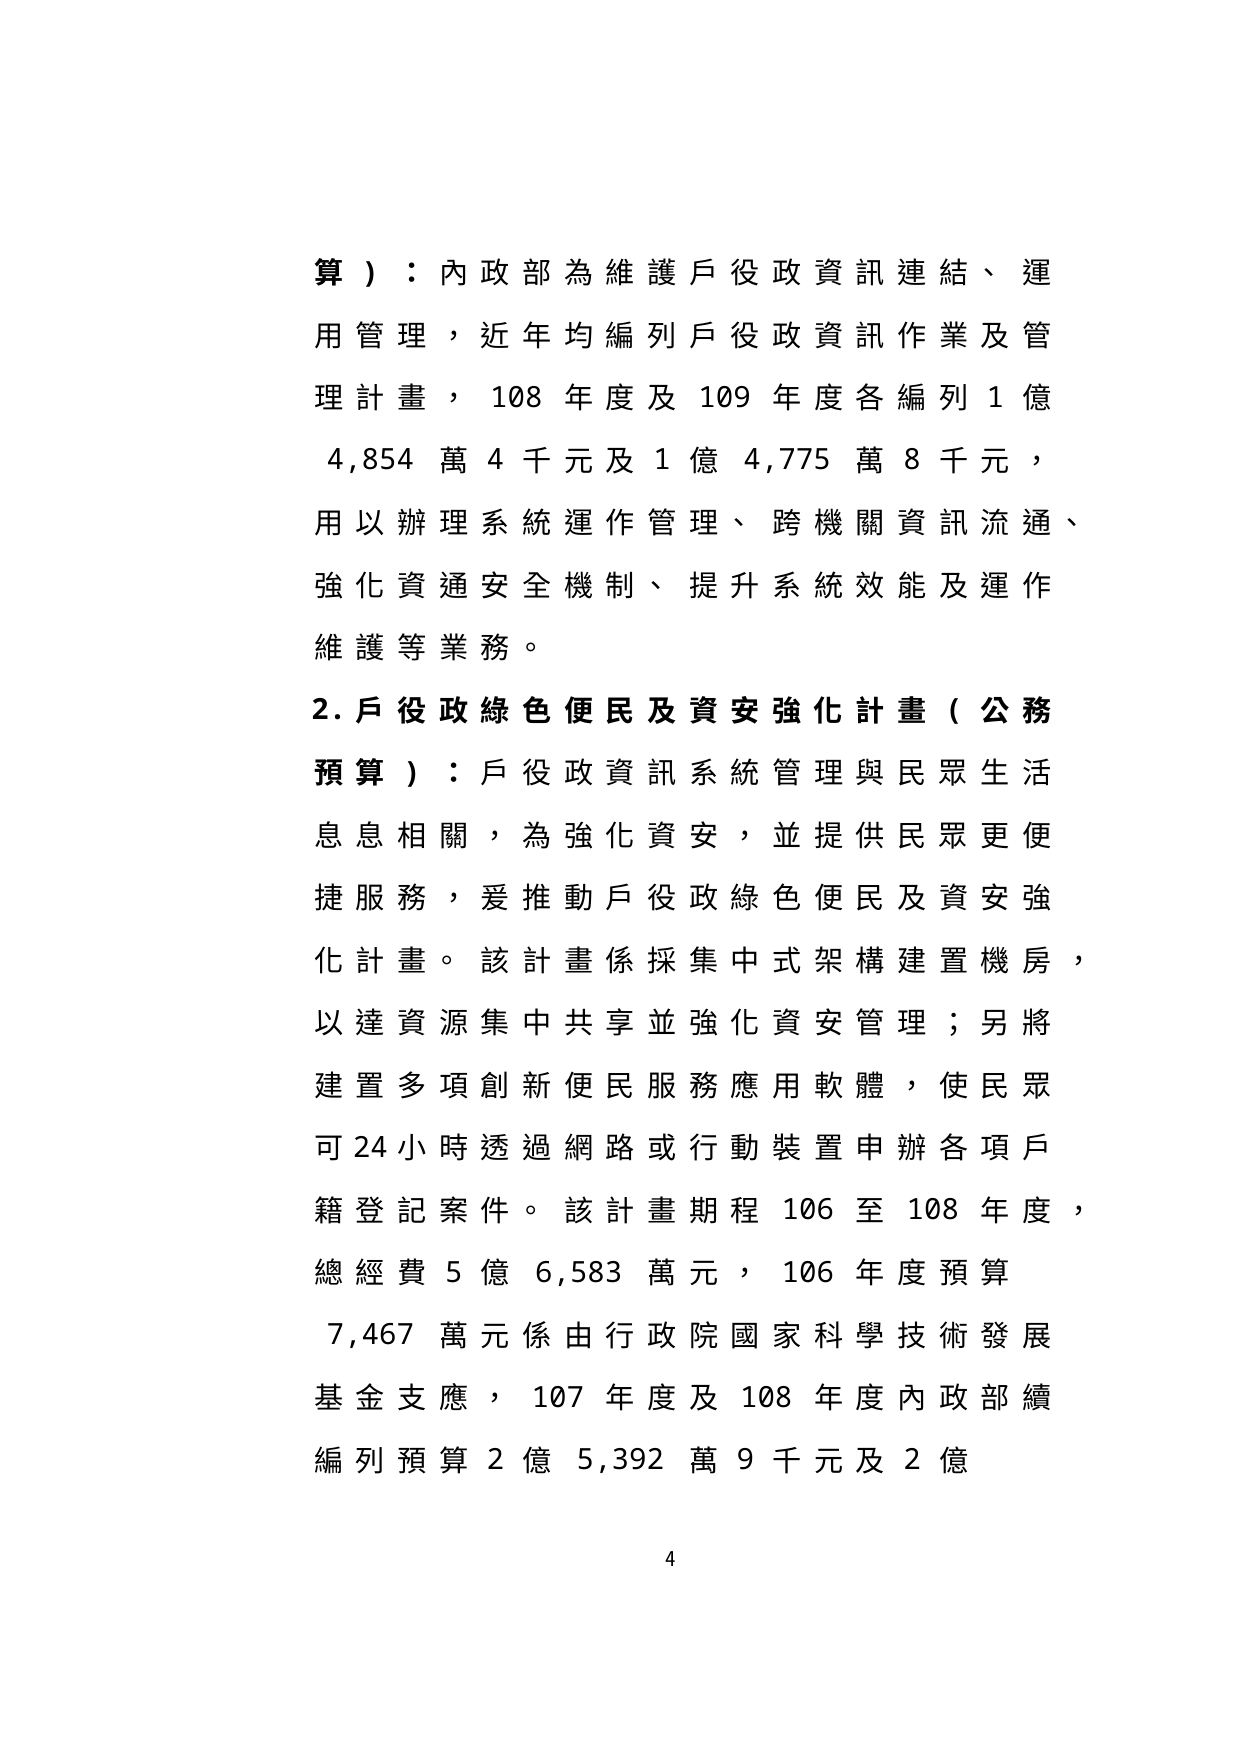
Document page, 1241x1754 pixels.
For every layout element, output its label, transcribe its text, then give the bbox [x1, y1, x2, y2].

text 1.戶役政資訊作業及管理計畫(公務預算)：內政部為維護戶役政資訊連結、運用管理，近年均編列戶役政資訊作業及管理計畫，108年度及109年度各編列1億4,854萬4千元及1億4,775萬8千元，用以辦理系統運作管理、跨機關資訊流通、強化資通安全機制、提升系統效能及運作維護等業務。 [271, 229, 1058, 667]
text 2.戶役政綠色便民及資安強化計畫(公務預算)：戶役政資訊系統管理與民眾生活息息相關，為強化資安，並提供民眾更便捷服務，爰推動戶役政綠色便民及資安強化計畫。該計畫係採集中式架構建置機房，以達資源集中共享並強化資安管理；另將建置多項創新便民服務應用軟體，使民眾可24小時透過網路或行動裝置申辦各項戶籍登記案件。該計畫期程106至108年度，總經費5億6,583萬元，106年度預算7,467萬元係由行政院國家科學技術發展基金支應，107年度及108年度內政部續編列預算2億5,392萬9千元及2億2,493萬1千元，以辦理創新便民服務應用軟體開發、戶役政資訊系統應用軟體調整、雲端資料中心之軟硬體資源池建置及導入雲端資安管理機制等工作。 [271, 667, 1058, 1479]
